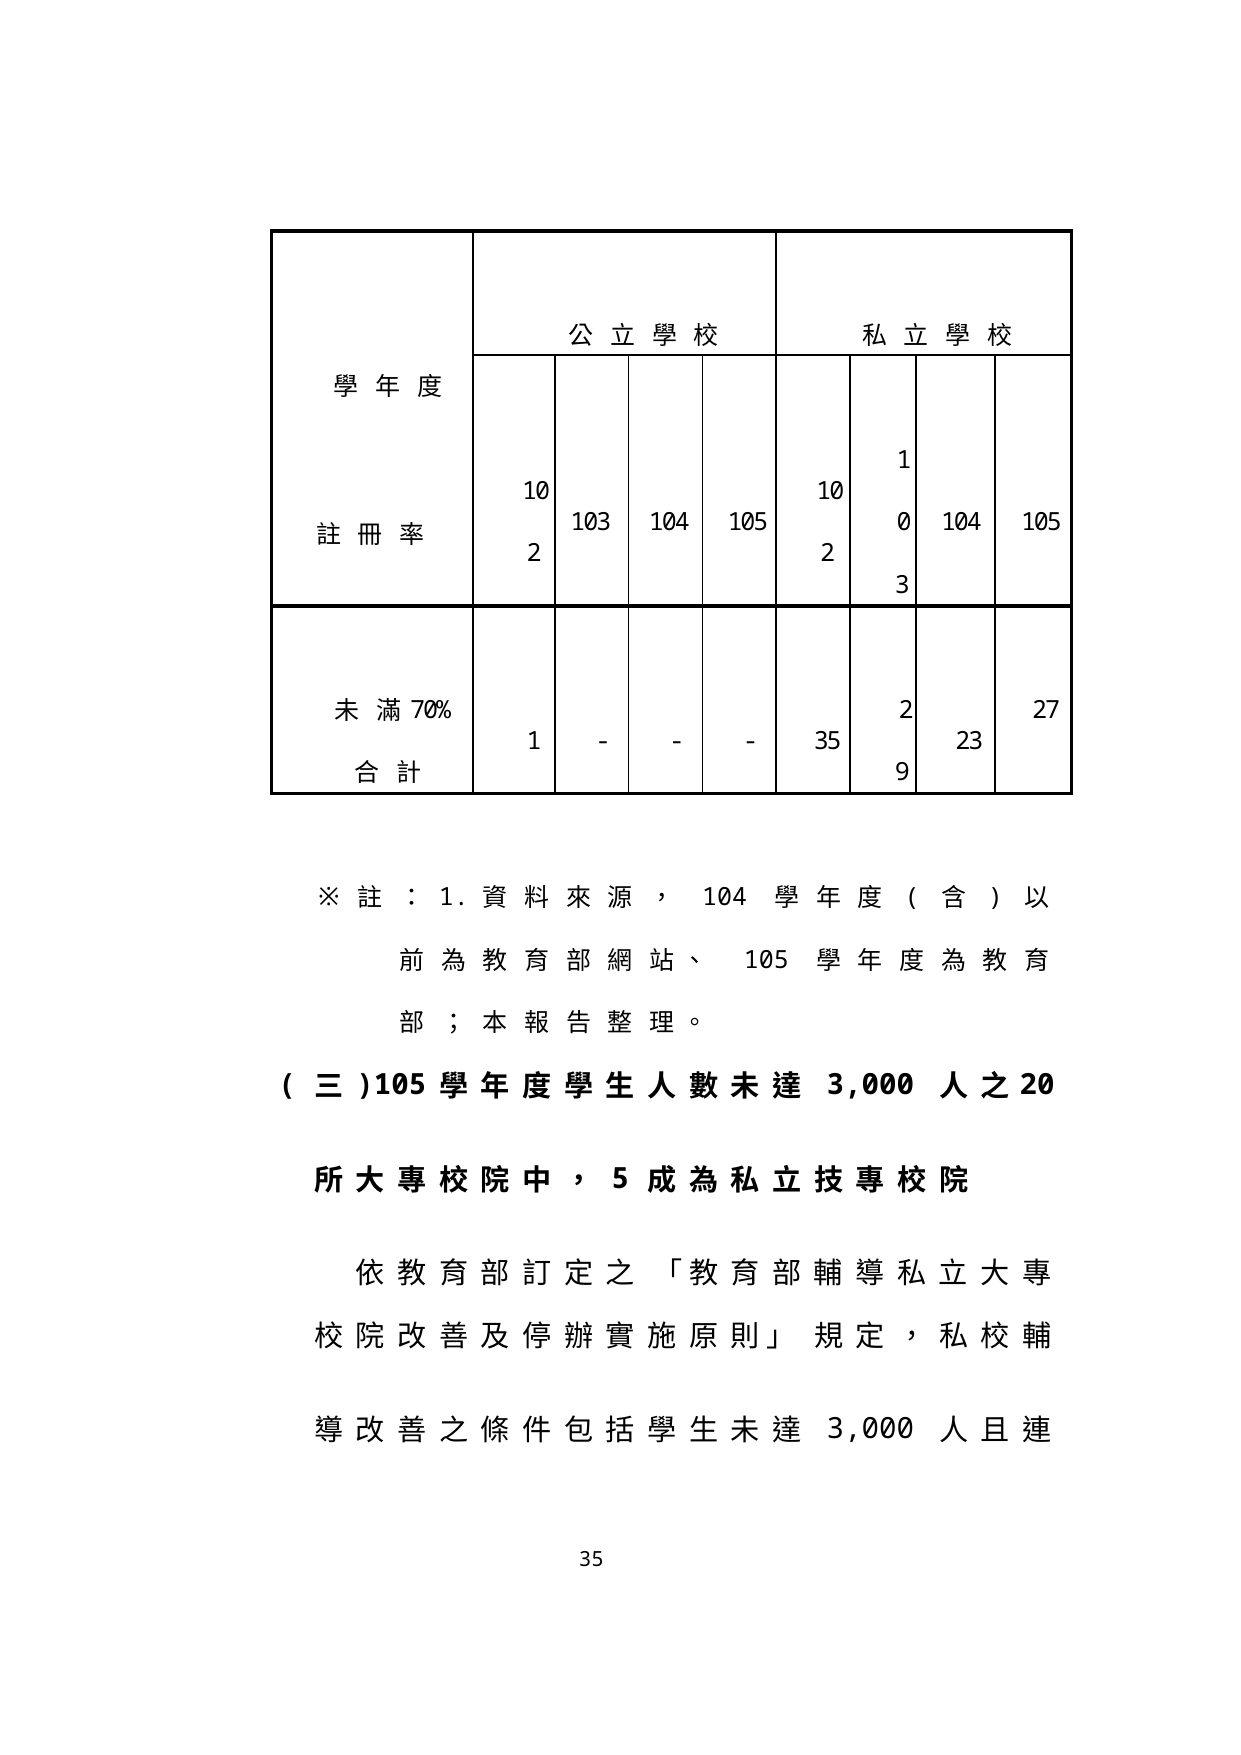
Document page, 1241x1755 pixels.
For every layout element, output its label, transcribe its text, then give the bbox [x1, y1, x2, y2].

text 依教育部訂定之「教育部輔導私立大專校院改善及停辦實施原則」規定，私校輔導改善之條件包括學生未達3,000人且連 [271, 1229, 1058, 1479]
text ※註：1.資料來源，104學年度(含)以前為教育部網站、105學年度為教育部；本報告整理。 [271, 854, 1058, 1042]
table_cell 103 [556, 356, 628, 604]
table_cell 104 [917, 356, 994, 604]
table_cell 102 [777, 356, 849, 604]
table_cell 105 [703, 356, 775, 604]
table_header 私立學校 [777, 233, 1070, 354]
text (三)105學年度學生人數未達3,000人之20所大專校院中，5成為私立技專校院 [242, 1042, 1058, 1229]
table_cell 27 [996, 608, 1070, 792]
table_cell - [629, 608, 702, 792]
table_cell - [703, 608, 775, 792]
table_cell 105 [996, 356, 1070, 604]
table_cell 35 [777, 608, 849, 792]
table_cell 103 [851, 356, 915, 604]
table_cell 29 [851, 608, 915, 792]
table_cell 104 [629, 356, 702, 604]
table_cell 未滿70%合計 [273, 608, 472, 792]
table_cell - [556, 608, 628, 792]
table_header 公立學校 [474, 233, 775, 354]
table_cell 102 [474, 356, 554, 604]
table_cell 23 [917, 608, 994, 792]
table_header 學年度 註冊率 [273, 233, 472, 604]
table_cell 1 [474, 608, 554, 792]
